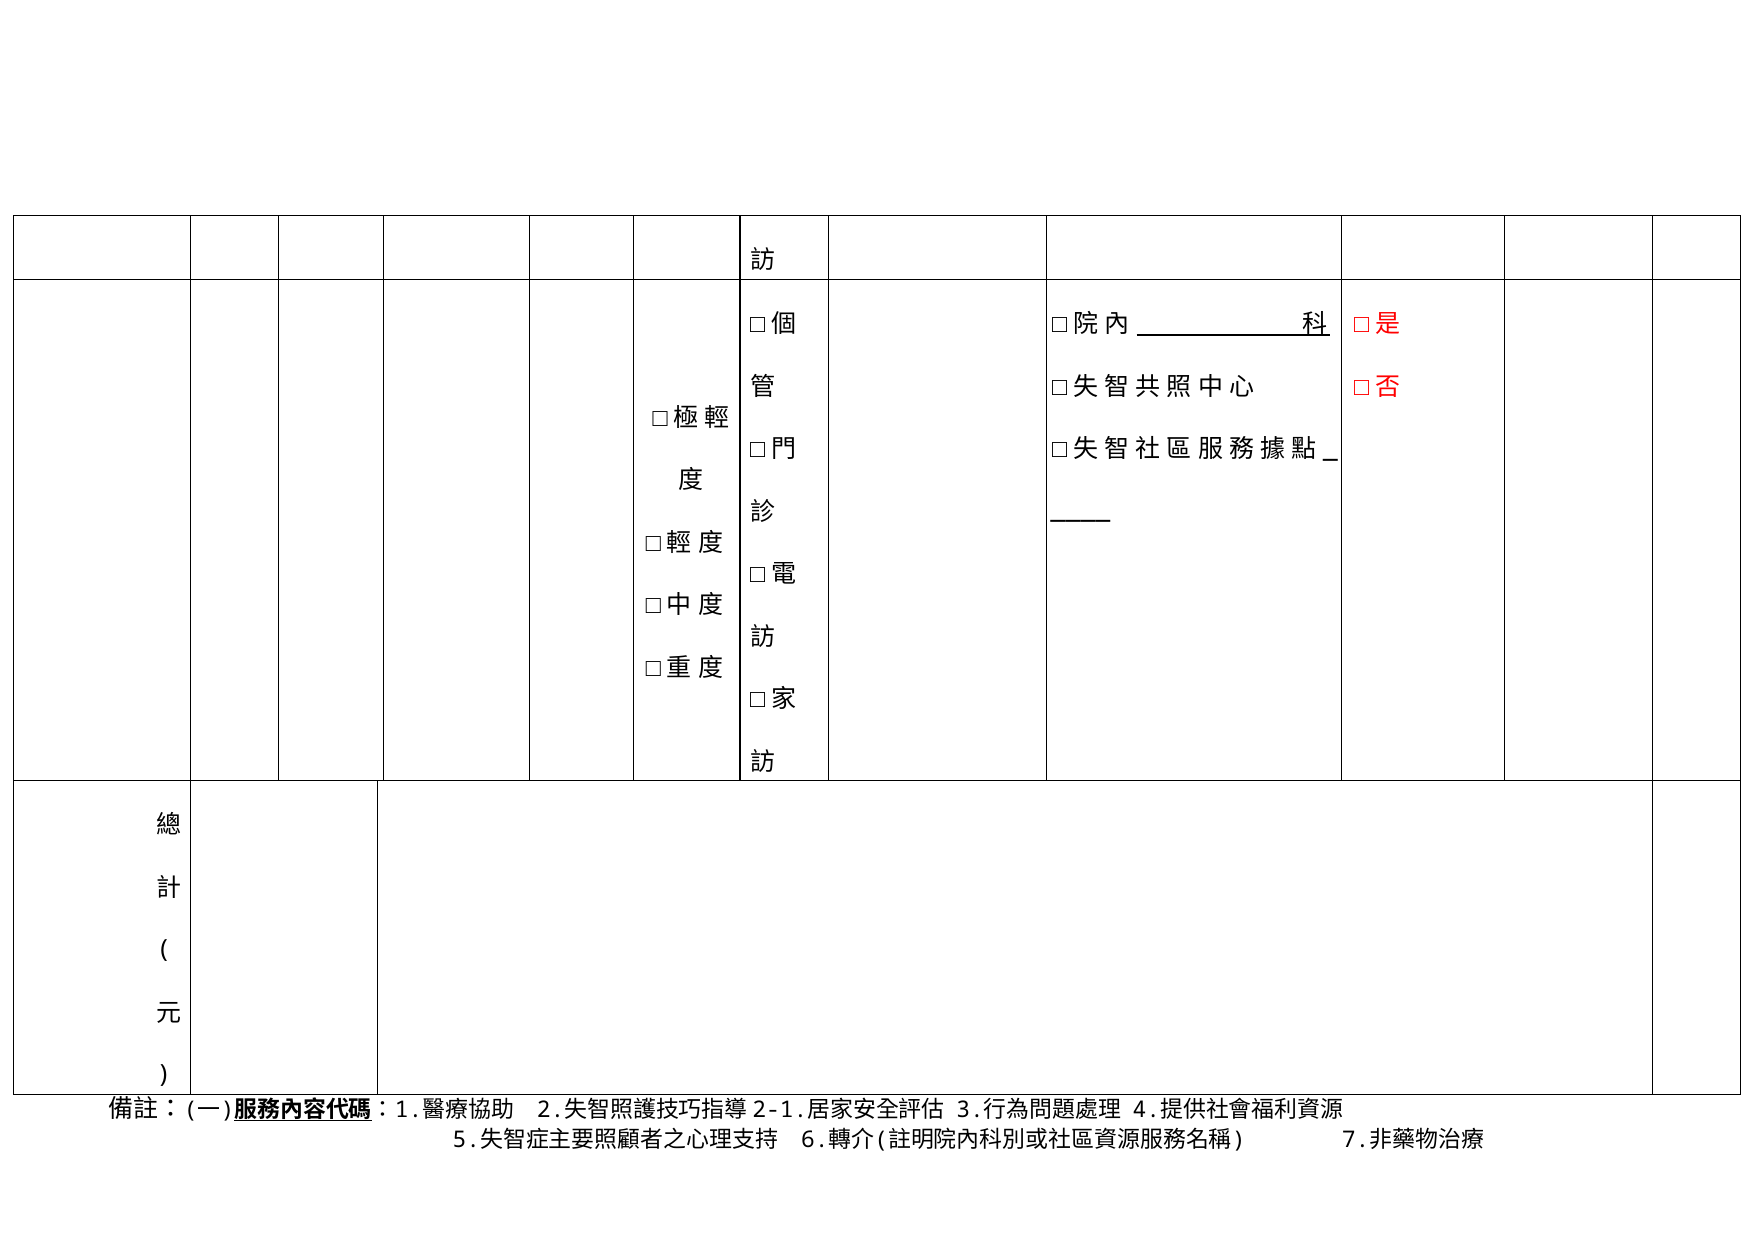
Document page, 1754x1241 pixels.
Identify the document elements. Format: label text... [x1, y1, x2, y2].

table_cell [634, 216, 739, 279]
table_cell [191, 781, 377, 1093]
text 備註：(一)服務內容代碼：1.醫療協助 2.失智照護技巧指導2-1.居家安全評估 3.行為問題處理 4.提供社會福利資源 [109, 1095, 1484, 1124]
table_cell [1505, 216, 1652, 279]
table_cell [1653, 280, 1740, 780]
table_cell □是 □否 [1342, 280, 1504, 780]
table_cell □個管 □門診 □電訪 □家訪 [741, 280, 828, 780]
table_cell 總計(元) [14, 781, 190, 1093]
table_cell [378, 781, 1652, 1093]
table_cell [1505, 280, 1652, 780]
table_cell [14, 280, 190, 780]
table_cell [1047, 216, 1341, 279]
text 5.失智症主要照顧者之心理支持 6.轉介(註明院內科別或社區資源服務名稱) 7.非藥物治療 [109, 1124, 1484, 1153]
table_cell [279, 216, 383, 279]
table_cell [530, 216, 633, 279]
table_cell [829, 280, 1046, 780]
table_cell [1342, 216, 1504, 279]
table_cell [530, 280, 633, 780]
table_cell [191, 216, 278, 279]
table_cell □院內 科 □失智共照中心 □失智社區服務據點_____ [1047, 280, 1341, 780]
table_cell [191, 280, 278, 780]
table_cell [829, 216, 1046, 279]
table_cell [14, 216, 190, 279]
table_cell [384, 216, 529, 279]
table_cell [384, 280, 529, 780]
table_cell □極輕度 □輕度 □中度 □重度 [634, 280, 739, 780]
table_cell 訪 [741, 216, 828, 279]
table_cell [1653, 781, 1740, 1093]
table_cell [1653, 216, 1740, 279]
table_cell [279, 280, 383, 780]
